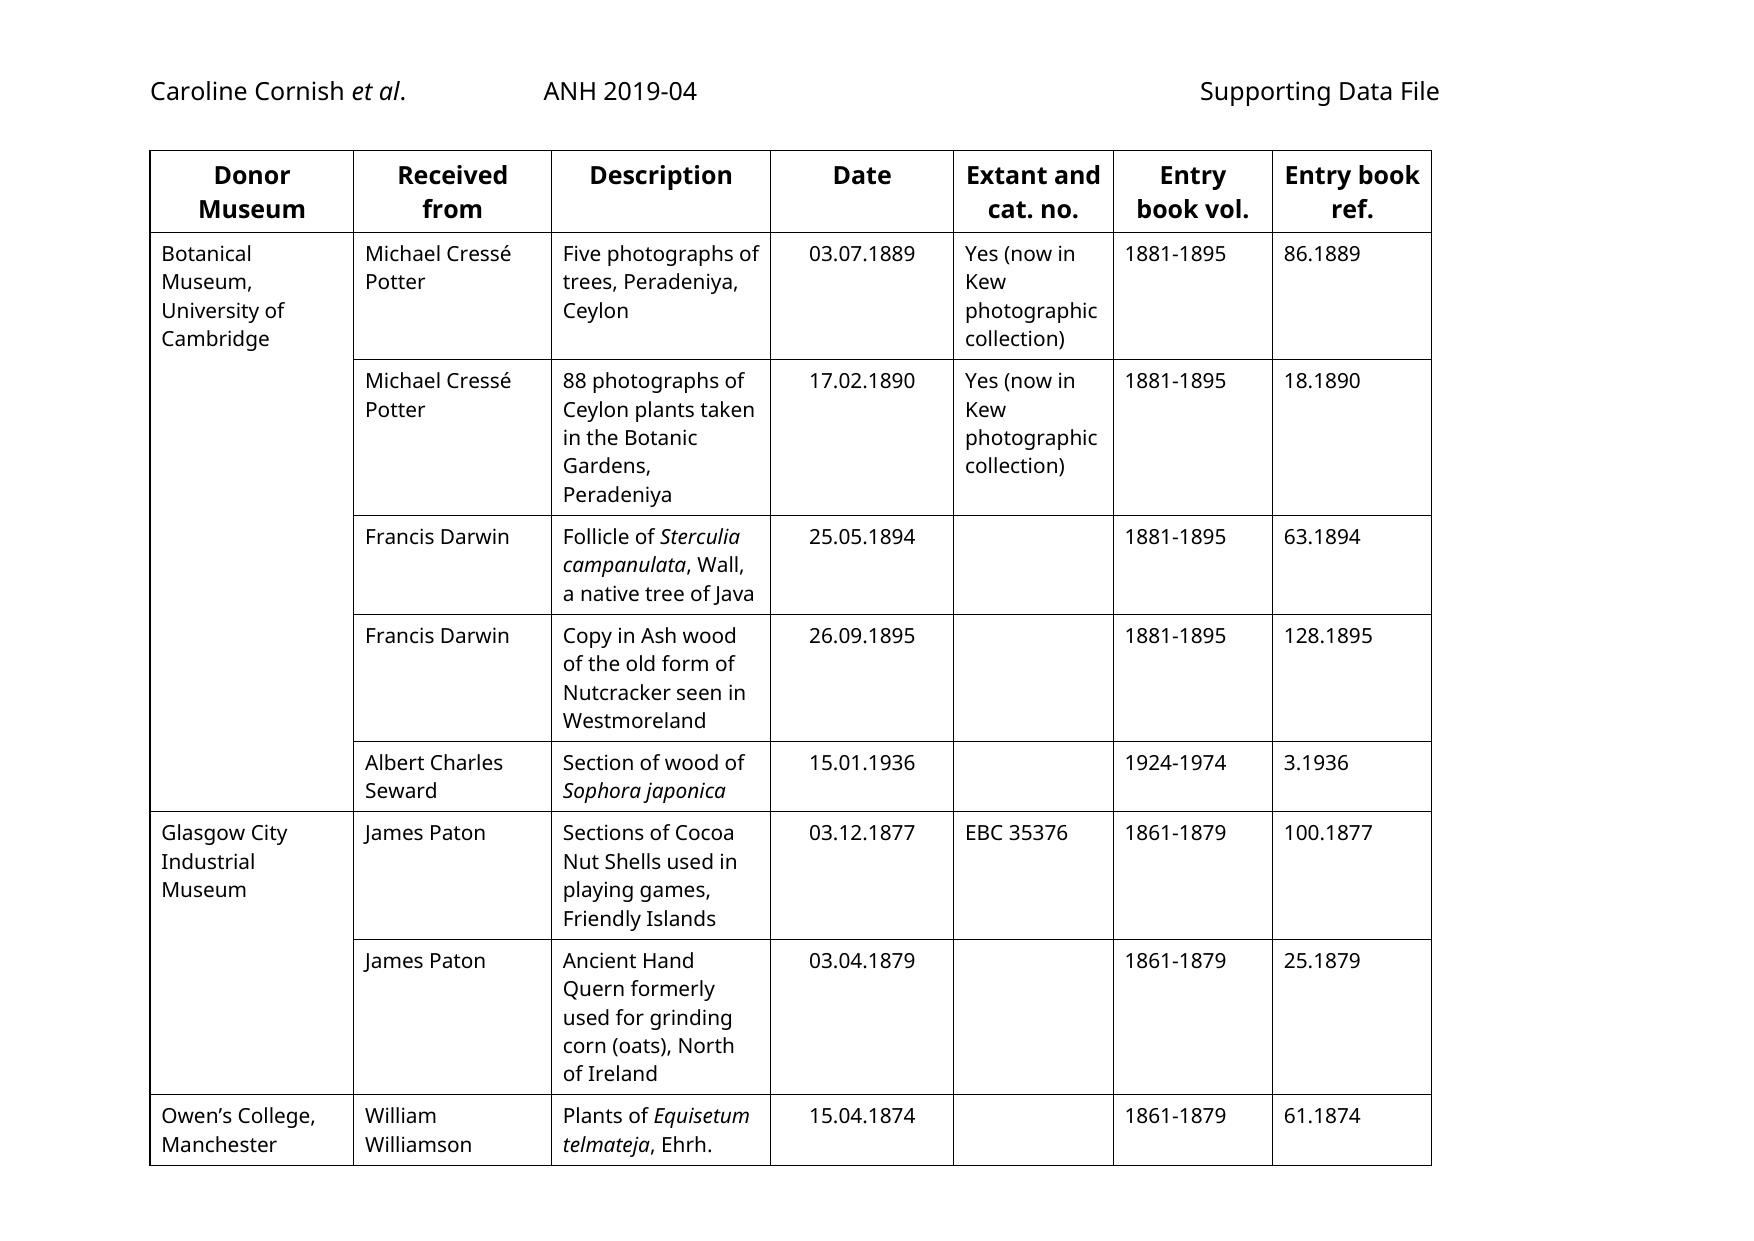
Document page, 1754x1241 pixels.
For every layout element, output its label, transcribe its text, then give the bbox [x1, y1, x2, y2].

table_cell Albert Charles Seward [354, 742, 551, 811]
table_cell Michael Cressé Potter [354, 360, 551, 515]
table_cell Glasgow City Industrial Museum [151, 812, 353, 1094]
table_cell 17.02.1890 [771, 360, 953, 515]
table_header Description [552, 151, 770, 232]
table_cell 1881-1895 [1114, 615, 1272, 741]
table_cell Ancient Hand Quern formerly used for grinding corn (oats), North of Ireland [552, 940, 770, 1094]
table_cell 1861-1879 [1114, 1095, 1272, 1165]
table_cell Copy in Ash wood of the old form of Nutcracker seen in Westmoreland [552, 615, 770, 741]
table_cell Sections of Cocoa Nut Shells used in playing games, Friendly Islands [552, 812, 770, 938]
table_cell 15.01.1936 [771, 742, 953, 811]
table_cell 18.1890 [1273, 360, 1431, 515]
table_cell 1861-1879 [1114, 812, 1272, 938]
table_cell 25.1879 [1273, 940, 1431, 1094]
table_cell Owen’s College, Manchester [151, 1095, 353, 1165]
table_cell 1924-1974 [1114, 742, 1272, 811]
table_header Extant and cat. no. [954, 151, 1113, 232]
table_cell 86.1889 [1273, 233, 1431, 359]
table_cell Yes (now in Kew photographic collection) [954, 360, 1113, 515]
table_cell Section of wood of Sophora japonica [552, 742, 770, 811]
table_cell 128.1895 [1273, 615, 1431, 741]
table_cell Plants of Equisetum telmateja, Ehrh. [552, 1095, 770, 1165]
table_cell 26.09.1895 [771, 615, 953, 741]
table_cell EBC 35376 [954, 812, 1113, 938]
table_cell [954, 742, 1113, 811]
table_cell James Paton [354, 812, 551, 938]
table_cell 61.1874 [1273, 1095, 1431, 1165]
table_cell 1861-1879 [1114, 940, 1272, 1094]
table_cell 100.1877 [1273, 812, 1431, 938]
table_cell Yes (now in Kew photographic collection) [954, 233, 1113, 359]
table_cell 88 photographs of Ceylon plants taken in the Botanic Gardens, Peradeniya [552, 360, 770, 515]
table_header Received from [354, 151, 551, 232]
table_cell 03.12.1877 [771, 812, 953, 938]
table_cell 1881-1895 [1114, 233, 1272, 359]
table_cell Francis Darwin [354, 516, 551, 613]
table_cell William Williamson [354, 1095, 551, 1165]
table_cell Botanical Museum, University of Cambridge [151, 233, 353, 811]
table_header Date [771, 151, 953, 232]
table_cell [954, 940, 1113, 1094]
table_header Donor Museum [151, 151, 353, 232]
table_header Entry book vol. [1114, 151, 1272, 232]
table_cell 63.1894 [1273, 516, 1431, 613]
table_cell James Paton [354, 940, 551, 1094]
table_cell 3.1936 [1273, 742, 1431, 811]
table_cell Michael Cressé Potter [354, 233, 551, 359]
table_cell 03.04.1879 [771, 940, 953, 1094]
table_cell 1881-1895 [1114, 516, 1272, 613]
table_cell 25.05.1894 [771, 516, 953, 613]
table_header Entry book ref. [1273, 151, 1431, 232]
table_cell Five photographs of trees, Peradeniya, Ceylon [552, 233, 770, 359]
table_cell 15.04.1874 [771, 1095, 953, 1165]
table_cell [954, 615, 1113, 741]
table_cell [954, 516, 1113, 613]
table_cell 1881-1895 [1114, 360, 1272, 515]
table_cell Francis Darwin [354, 615, 551, 741]
table_cell Follicle of Sterculia campanulata, Wall, a native tree of Java [552, 516, 770, 613]
table_cell 03.07.1889 [771, 233, 953, 359]
table_cell [954, 1095, 1113, 1165]
